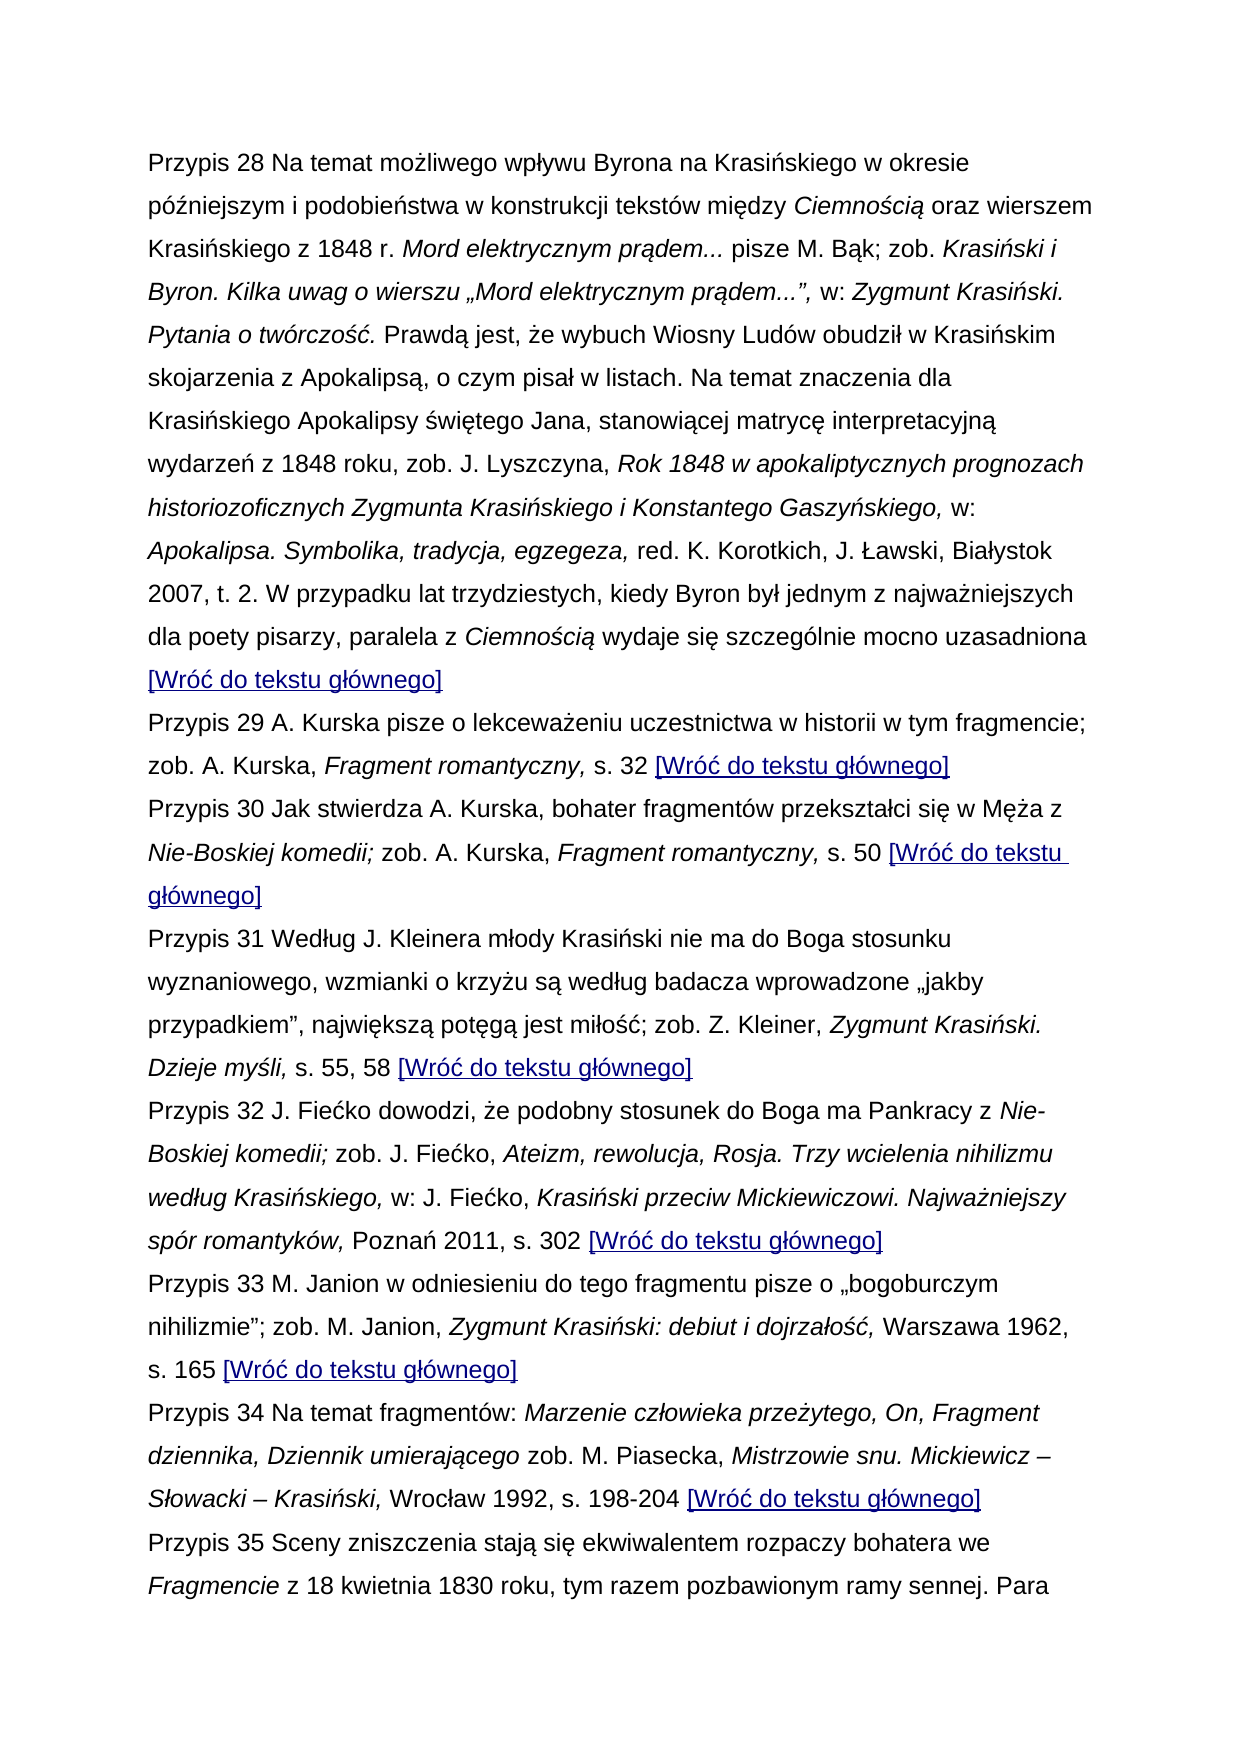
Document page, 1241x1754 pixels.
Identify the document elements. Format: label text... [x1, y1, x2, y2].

text Przypis 30 Jak stwierdza A. Kurska, bohater fragmentów przekształci się w Męża z Nie-Boskiej komedii; zob. A. Kurska, Fragment romantyczny, s. 50 [Wróć do tekstu głównego] [148, 794, 1093, 909]
text Przypis 29 A. Kurska pisze o lekceważeniu uczestnictwa w historii w tym fragmencie; zob. A. Kurska, Fragment romantyczny, s. 32 [Wróć do tekstu głównego] [148, 708, 1093, 780]
text Przypis 34 Na temat fragmentów: Marzenie człowieka przeżytego, On, Fragment dziennika, Dziennik umierającego zob. M. Piasecka, Mistrzowie snu. Mickiewicz – Słowacki – Krasiński, Wrocław 1992, s. 198-204 [Wróć do tekstu głównego] [148, 1398, 1093, 1513]
text Przypis 28 Na temat możliwego wpływu Byrona na Krasińskiego w okresie późniejszym i podobieństwa w konstrukcji tekstów między Ciemnością oraz wierszem Krasińskiego z 1848 r. Mord elektrycznym prądem... pisze M. Bąk; zob. Krasiński i Byron. Kilka uwag o wierszu „Mord elektrycznym prądem...”, w: Zygmunt Krasiński. Pytania o twórczość. Prawdą jest, że wybuch Wiosny Ludów obudził w Krasińskim skojarzenia z Apokalipsą, o czym pisał w listach. Na temat znaczenia dla Krasińskiego Apokalipsy świętego Jana, stanowiącej matrycę interpretacyjną wydarzeń z 1848 roku, zob. J. Lyszczyna, Rok 1848 w apokaliptycznych prognozach historiozoficznych Zygmunta Krasińskiego i Konstantego Gaszyńskiego, w: Apokalipsa. Symbolika, tradycja, egzegeza, red. K. Korotkich, J. Ławski, Białystok 2007, t. 2. W przypadku lat trzydziestych, kiedy Byron był jednym z najważniejszych dla poety pisarzy, paralela z Ciemnością wydaje się szczególnie mocno uzasadniona [Wróć do tekstu głównego] [148, 148, 1093, 694]
text Przypis 33 M. Janion w odniesieniu do tego fragmentu pisze o „bogoburczym nihilizmie”; zob. M. Janion, Zygmunt Krasiński: debiut i dojrzałość, Warszawa 1962, s. 165 [Wróć do tekstu głównego] [148, 1269, 1093, 1384]
text Przypis 35 Sceny zniszczenia stają się ekwiwalentem rozpaczy bohatera we Fragmencie z 18 kwietnia 1830 roku, tym razem pozbawionym ramy sennej. Para [148, 1528, 1093, 1599]
text Przypis 32 J. Fiećko dowodzi, że podobny stosunek do Boga ma Pankracy z Nie-Boskiej komedii; zob. J. Fiećko, Ateizm, rewolucja, Rosja. Trzy wcielenia nihilizmu według Krasińskiego, w: J. Fiećko, Krasiński przeciw Mickiewiczowi. Najważniejszy spór romantyków, Poznań 2011, s. 302 [Wróć do tekstu głównego] [148, 1096, 1093, 1254]
text Przypis 31 Według J. Kleinera młody Krasiński nie ma do Boga stosunku wyznaniowego, wzmianki o krzyżu są według badacza wprowadzone „jakby przypadkiem”, największą potęgą jest miłość; zob. Z. Kleiner, Zygmunt Krasiński. Dzieje myśli, s. 55, 58 [Wróć do tekstu głównego] [148, 924, 1093, 1082]
